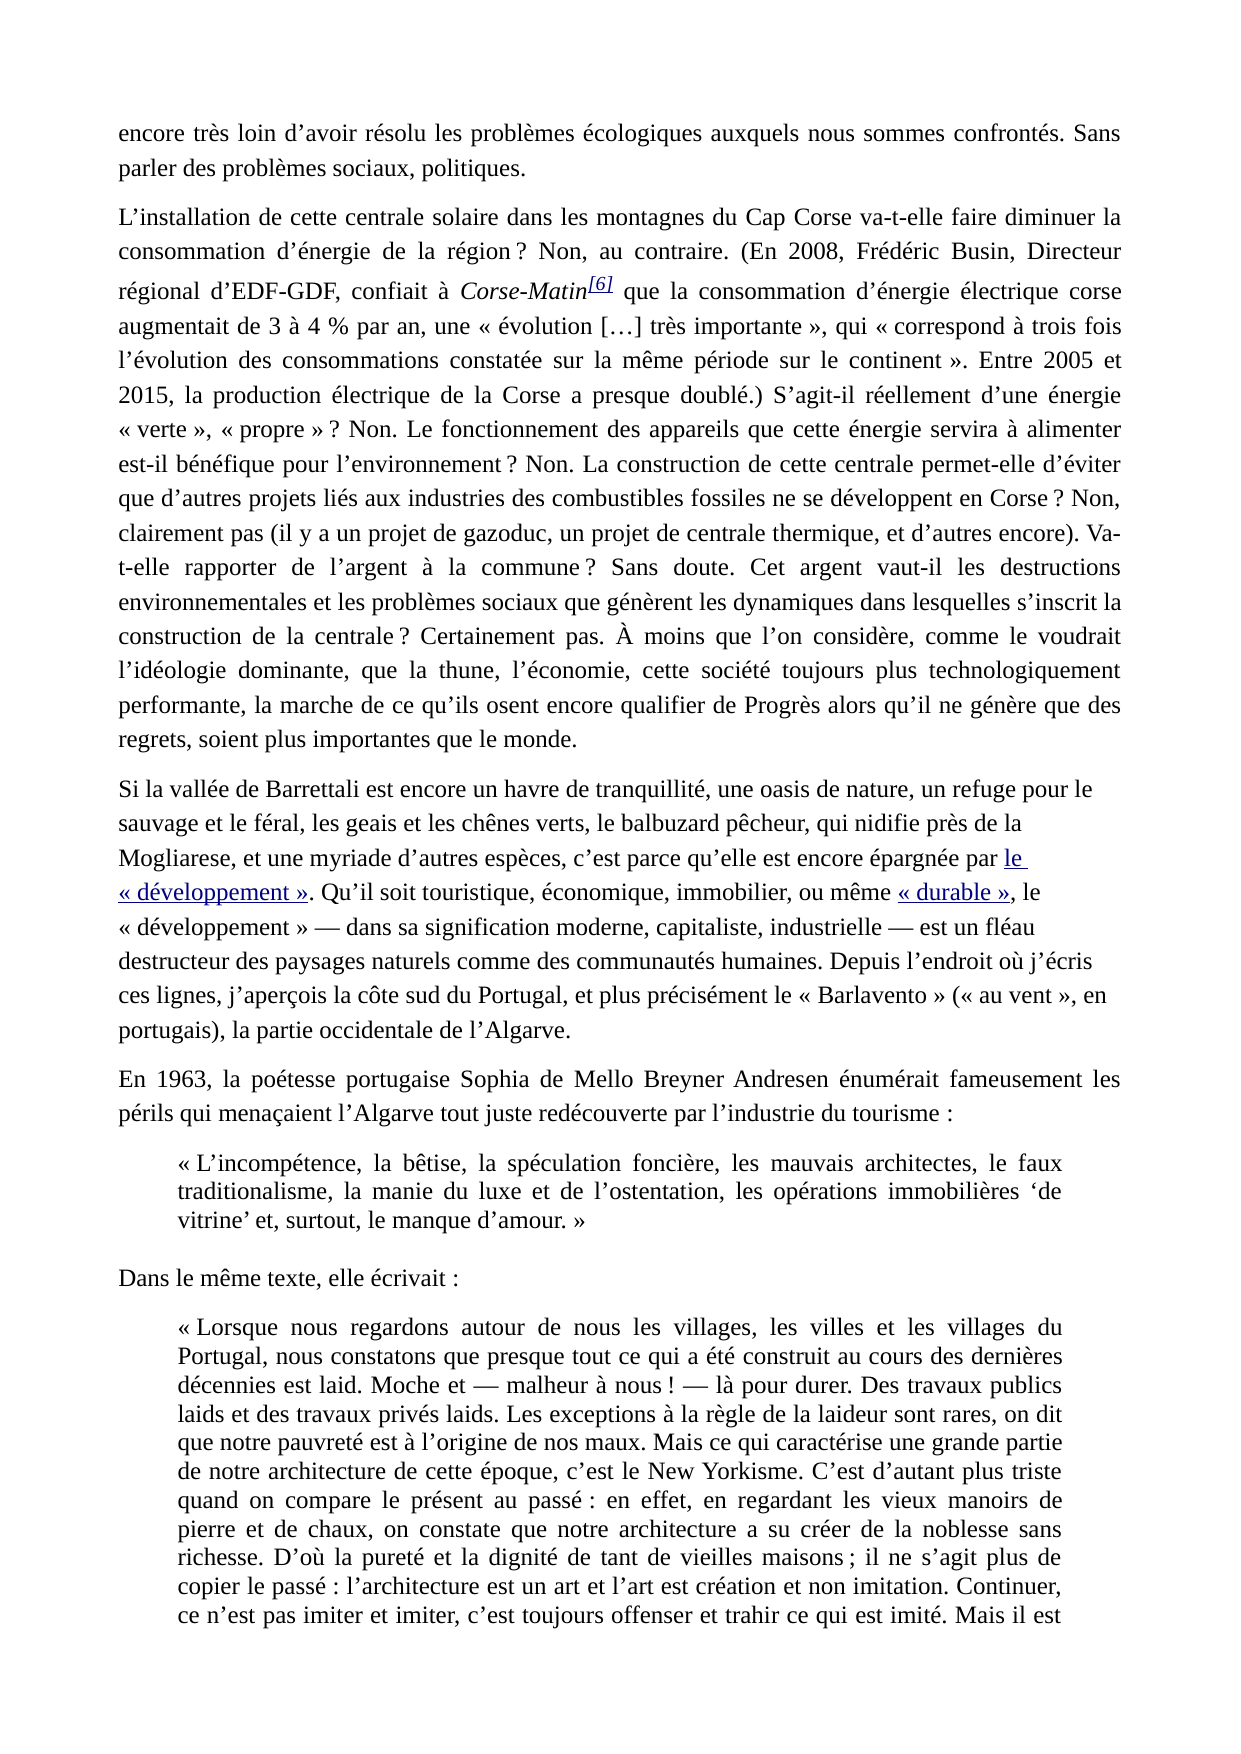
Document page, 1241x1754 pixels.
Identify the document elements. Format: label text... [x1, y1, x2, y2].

text « Lorsque nous regardons autour de nous les villages, les villes et les villages du Portugal, nous constatons que presque tout ce qui a été construit au cours des dernières décennies est laid. Moche et — malheur à nous ! — là pour durer. Des travaux publics laids et des travaux privés laids. Les exceptions à la règle de la laideur sont rares, on dit que notre pauvreté est à l’origine de nos maux. Mais ce qui caractérise une grande partie de notre architecture de cette époque, c’est le New Yorkisme. C’est d’autant plus triste quand on compare le présent au passé : en effet, en regardant les vieux manoirs de pierre et de chaux, on constate que notre architecture a su créer de la noblesse sans richesse. D’où la pureté et la dignité de tant de vieilles maisons ; il ne s’agit plus de copier le passé : l’architecture est un art et l’art est création et non imitation. Continuer, ce n’est pas imiter et imiter, c’est toujours offenser et trahir ce qui est imité. Mais il est [177, 1312, 1063, 1629]
text Dans le même texte, elle écrivait : [118, 1263, 1122, 1292]
text « L’incompétence, la bêtise, la spéculation foncière, les mauvais architectes, le faux traditionalisme, la manie du luxe et de l’ostentation, les opérations immobilières ‘de vitrine’ et, surtout, le manque d’amour. » [177, 1148, 1063, 1234]
text encore très loin d’avoir résolu les problèmes écologiques auxquels nous sommes confrontés. Sans parler des problèmes sociaux, politiques. [118, 118, 1122, 181]
text En 1963, la poétesse portugaise Sophia de Mello Breyner Andresen énumérait fameusement les périls qui menaçaient l’Algarve tout juste redécouverte par l’industrie du tourisme : [118, 1064, 1122, 1127]
text Si la vallée de Barrettali est encore un havre de tranquillité, une oasis de nature, un refuge pour le sauvage et le féral, les geais et les chênes verts, le balbuzard pêcheur, qui nidifie près de la Mogliarese, et une myriade d’autres espèces, c’est parce qu’elle est encore épargnée par le « développement ». Qu’il soit touristique, économique, immobilier, ou même « durable », le « développement » — dans sa signification moderne, capitaliste, industrielle — est un fléau destructeur des paysages naturels comme des communautés humaines. Depuis l’endroit où j’écris ces lignes, j’aperçois la côte sud du Portugal, et plus précisément le « Barlavento » (« au vent », en portugais), la partie occidentale de l’Algarve. [118, 774, 1122, 1044]
text L’installation de cette centrale solaire dans les montagnes du Cap Corse va-t-elle faire diminuer la consommation d’énergie de la région ? Non, au contraire. (En 2008, Frédéric Busin, Directeur régional d’EDF-GDF, confiait à Corse-Matin[6] que la consommation d’énergie électrique corse augmentait de 3 à 4 % par an, une « évolution […] très importante », qui « correspond à trois fois l’évolution des consommations constatée sur la même période sur le continent ». Entre 2005 et 2015, la production électrique de la Corse a presque doublé.) S’agit-il réellement d’une énergie « verte », « propre » ? Non. Le fonctionnement des appareils que cette énergie servira à alimenter est-il bénéfique pour l’environnement ? Non. La construction de cette centrale permet-elle d’éviter que d’autres projets liés aux industries des combustibles fossiles ne se développent en Corse ? Non, clairement pas (il y a un projet de gazoduc, un projet de centrale thermique, et d’autres encore). Va-t-elle rapporter de l’argent à la commune ? Sans doute. Cet argent vaut-il les destructions environnementales et les problèmes sociaux que génèrent les dynamiques dans lesquelles s’inscrit la construction de la centrale ? Certainement pas. À moins que l’on considère, comme le voudrait l’idéologie dominante, que la thune, l’économie, cette société toujours plus technologiquement performante, la marche de ce qu’ils osent encore qualifier de Progrès alors qu’il ne génère que des regrets, soient plus importantes que le monde. [118, 202, 1122, 753]
